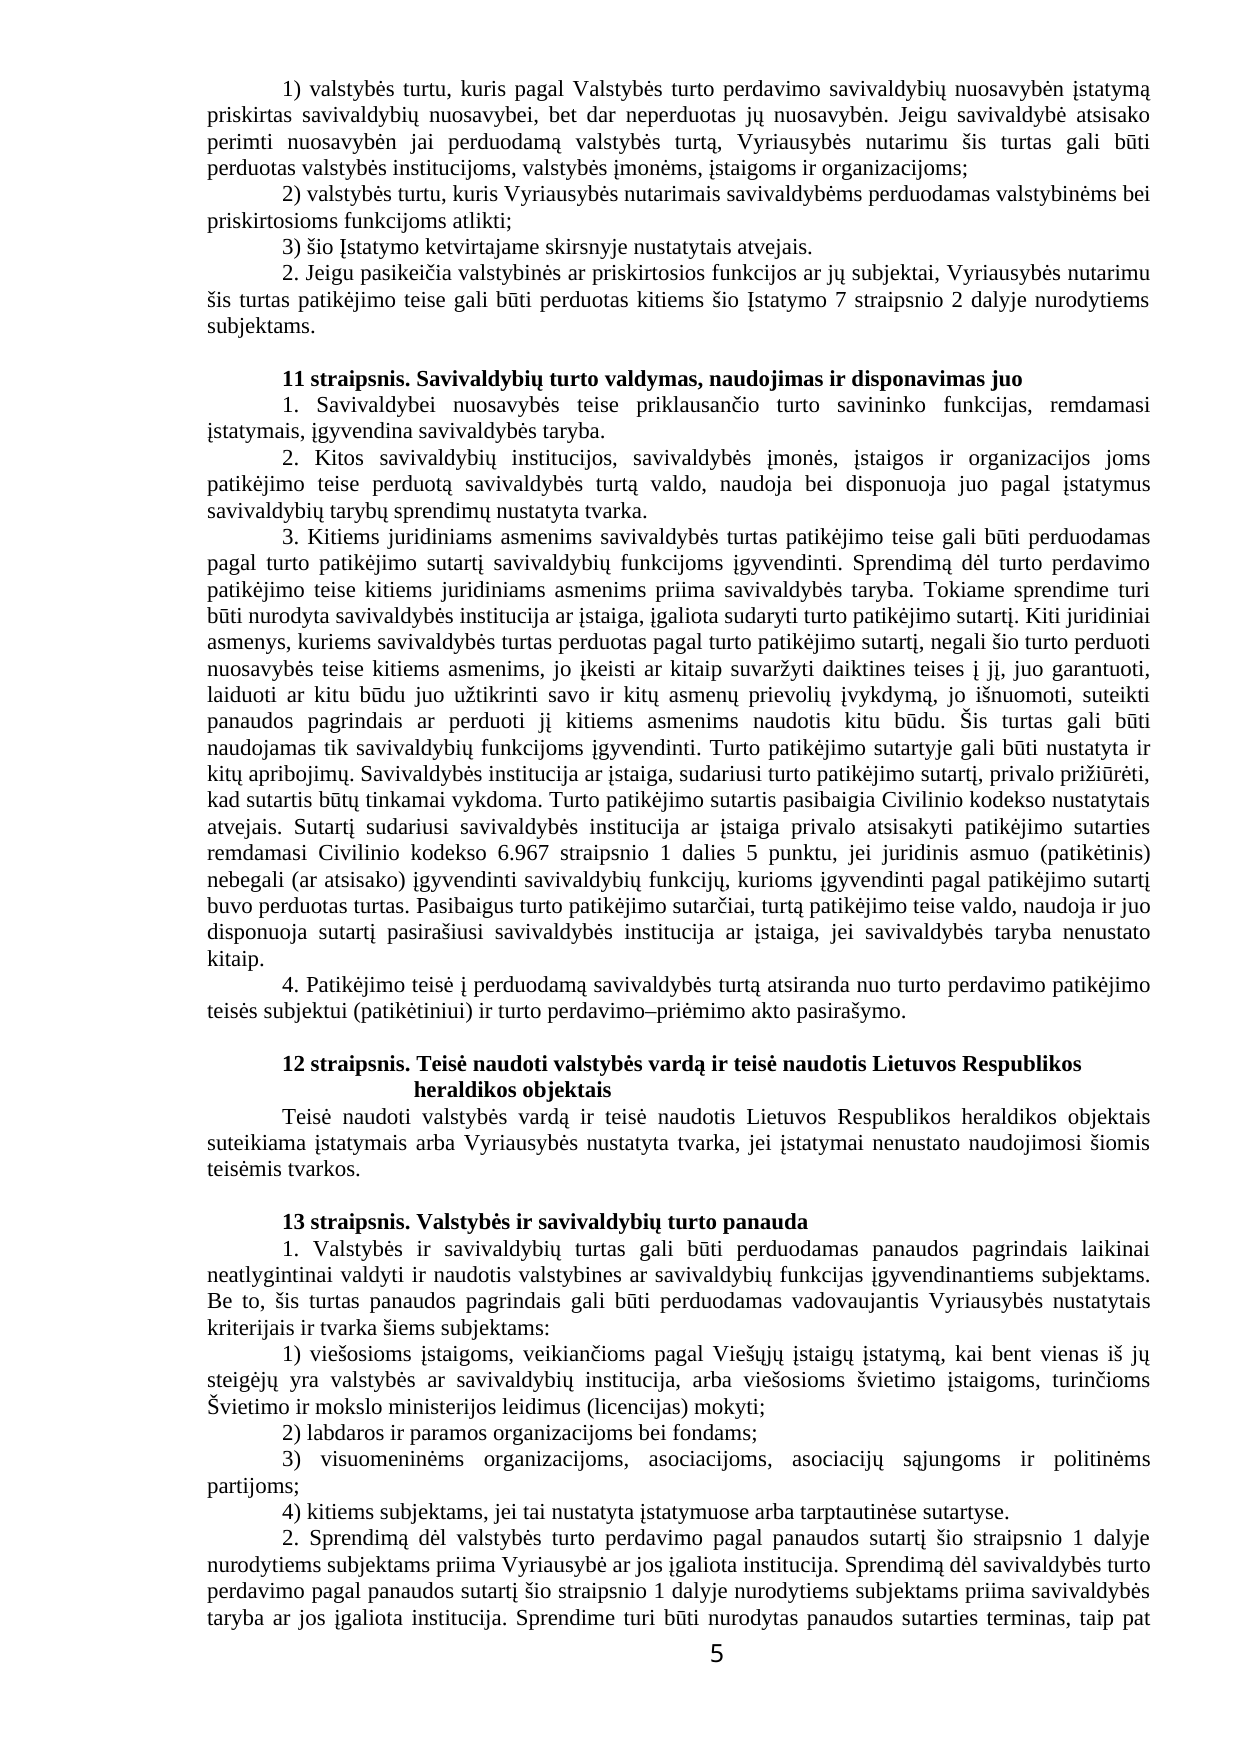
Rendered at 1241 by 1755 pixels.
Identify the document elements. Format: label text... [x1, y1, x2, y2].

text 2. Sprendimą dėl valstybės turto perdavimo pagal panaudos sutartį šio straipsnio 1 dalyje nurodytiems subjektams priima Vyriausybė ar jos įgaliota institucija. Sprendimą dėl savivaldybės turto perdavimo pagal panaudos sutartį šio straipsnio 1 dalyje nurodytiems subjektams priima savivaldybės taryba ar jos įgaliota institucija. Sprendime turi būti nurodytas panaudos sutarties terminas, taip pat [207, 1524, 1152, 1630]
text 13 straipsnis. Valstybės ir savivaldybių turto panauda [207, 1208, 1152, 1234]
text 3. Kitiems juridiniams asmenims savivaldybės turtas patikėjimo teise gali būti perduodamas pagal turto patikėjimo sutartį savivaldybių funkcijoms įgyvendinti. Sprendimą dėl turto perdavimo patikėjimo teise kitiems juridiniams asmenims priima savivaldybės taryba. Tokiame sprendime turi būti nurodyta savivaldybės institucija ar įstaiga, įgaliota sudaryti turto patikėjimo sutartį. Kiti juridiniai asmenys, kuriems savivaldybės turtas perduotas pagal turto patikėjimo sutartį, negali šio turto perduoti nuosavybės teise kitiems asmenims, jo įkeisti ar kitaip suvaržyti daiktines teises į jį, juo garantuoti, laiduoti ar kitu būdu juo užtikrinti savo ir kitų asmenų prievolių įvykdymą, jo išnuomoti, suteikti panaudos pagrindais ar perduoti jį kitiems asmenims naudotis kitu būdu. Šis turtas gali būti naudojamas tik savivaldybių funkcijoms įgyvendinti. Turto patikėjimo sutartyje gali būti nustatyta ir kitų apribojimų. Savivaldybės institucija ar įstaiga, sudariusi turto patikėjimo sutartį, privalo prižiūrėti, kad sutartis būtų tinkamai vykdoma. Turto patikėjimo sutartis pasibaigia Civilinio kodekso nustatytais atvejais. Sutartį sudariusi savivaldybės institucija ar įstaiga privalo atsisakyti patikėjimo sutarties remdamasi Civilinio kodekso 6.967 straipsnio 1 dalies 5 punktu, jei juridinis asmuo (patikėtinis) nebegali (ar atsisako) įgyvendinti savivaldybių funkcijų, kurioms įgyvendinti pagal patikėjimo sutartį buvo perduotas turtas. Pasibaigus turto patikėjimo sutarčiai, turtą patikėjimo teise valdo, naudoja ir juo disponuoja sutartį pasirašiusi savivaldybės institucija ar įstaiga, jei savivaldybės taryba nenustato kitaip. [207, 523, 1152, 971]
text 1) viešosioms įstaigoms, veikiančioms pagal Viešųjų įstaigų įstatymą, kai bent vienas iš jų steigėjų yra valstybės ar savivaldybių institucija, arba viešosioms švietimo įstaigoms, turinčioms Švietimo ir mokslo ministerijos leidimus (licencijas) mokyti; [207, 1340, 1152, 1419]
text 4. Patikėjimo teisė į perduodamą savivaldybės turtą atsiranda nuo turto perdavimo patikėjimo teisės subjektui (patikėtiniui) ir turto perdavimo–priėmimo akto pasirašymo. [207, 971, 1152, 1024]
text 3) visuomeninėms organizacijoms, asociacijoms, asociacijų sąjungoms ir politinėms partijoms; [207, 1445, 1152, 1498]
text 2) labdaros ir paramos organizacijoms bei fondams; [207, 1419, 1152, 1445]
text 2. Kitos savivaldybių institucijos, savivaldybės įmonės, įstaigos ir organizacijos joms patikėjimo teise perduotą savivaldybės turtą valdo, naudoja bei disponuoja juo pagal įstatymus savivaldybių tarybų sprendimų nustatyta tvarka. [207, 444, 1152, 523]
text 1. Valstybės ir savivaldybių turtas gali būti perduodamas panaudos pagrindais laikinai neatlygintinai valdyti ir naudotis valstybines ar savivaldybių funkcijas įgyvendinantiems subjektams. Be to, šis turtas panaudos pagrindais gali būti perduodamas vadovaujantis Vyriausybės nustatytais kriterijais ir tvarka šiems subjektams: [207, 1234, 1152, 1340]
text Teisė naudoti valstybės vardą ir teisė naudotis Lietuvos Respublikos heraldikos objektais suteikiama įstatymais arba Vyriausybės nustatyta tvarka, jei įstatymai nenustato naudojimosi šiomis teisėmis tvarkos. [207, 1103, 1152, 1182]
text 12 straipsnis. Teisė naudoti valstybės vardą ir teisė naudotis Lietuvos Respublikos [282, 1050, 1152, 1076]
text 3) šio Įstatymo ketvirtajame skirsnyje nustatytais atvejais. [207, 233, 1152, 259]
text 11 straipsnis. Savivaldybių turto valdymas, naudojimas ir disponavimas juo [207, 365, 1152, 391]
text 2) valstybės turtu, kuris Vyriausybės nutarimais savivaldybėms perduodamas valstybinėms bei priskirtosioms funkcijoms atlikti; [207, 180, 1152, 233]
text heraldikos objektais [413, 1076, 1152, 1103]
text 2. Jeigu pasikeičia valstybinės ar priskirtosios funkcijos ar jų subjektai, Vyriausybės nutarimu šis turtas patikėjimo teise gali būti perduotas kitiems šio Įstatymo 7 straipsnio 2 dalyje nurodytiems subjektams. [207, 259, 1152, 338]
text 4) kitiems subjektams, jei tai nustatyta įstatymuose arba tarptautinėse sutartyse. [207, 1498, 1152, 1524]
text 1) valstybės turtu, kuris pagal Valstybės turto perdavimo savivaldybių nuosavybėn įstatymą priskirtas savivaldybių nuosavybei, bet dar neperduotas jų nuosavybėn. Jeigu savivaldybė atsisako perimti nuosavybėn jai perduodamą valstybės turtą, Vyriausybės nutarimu šis turtas gali būti perduotas valstybės institucijoms, valstybės įmonėms, įstaigoms ir organizacijoms; [207, 75, 1152, 180]
text 1. Savivaldybei nuosavybės teise priklausančio turto savininko funkcijas, remdamasi įstatymais, įgyvendina savivaldybės taryba. [207, 391, 1152, 444]
